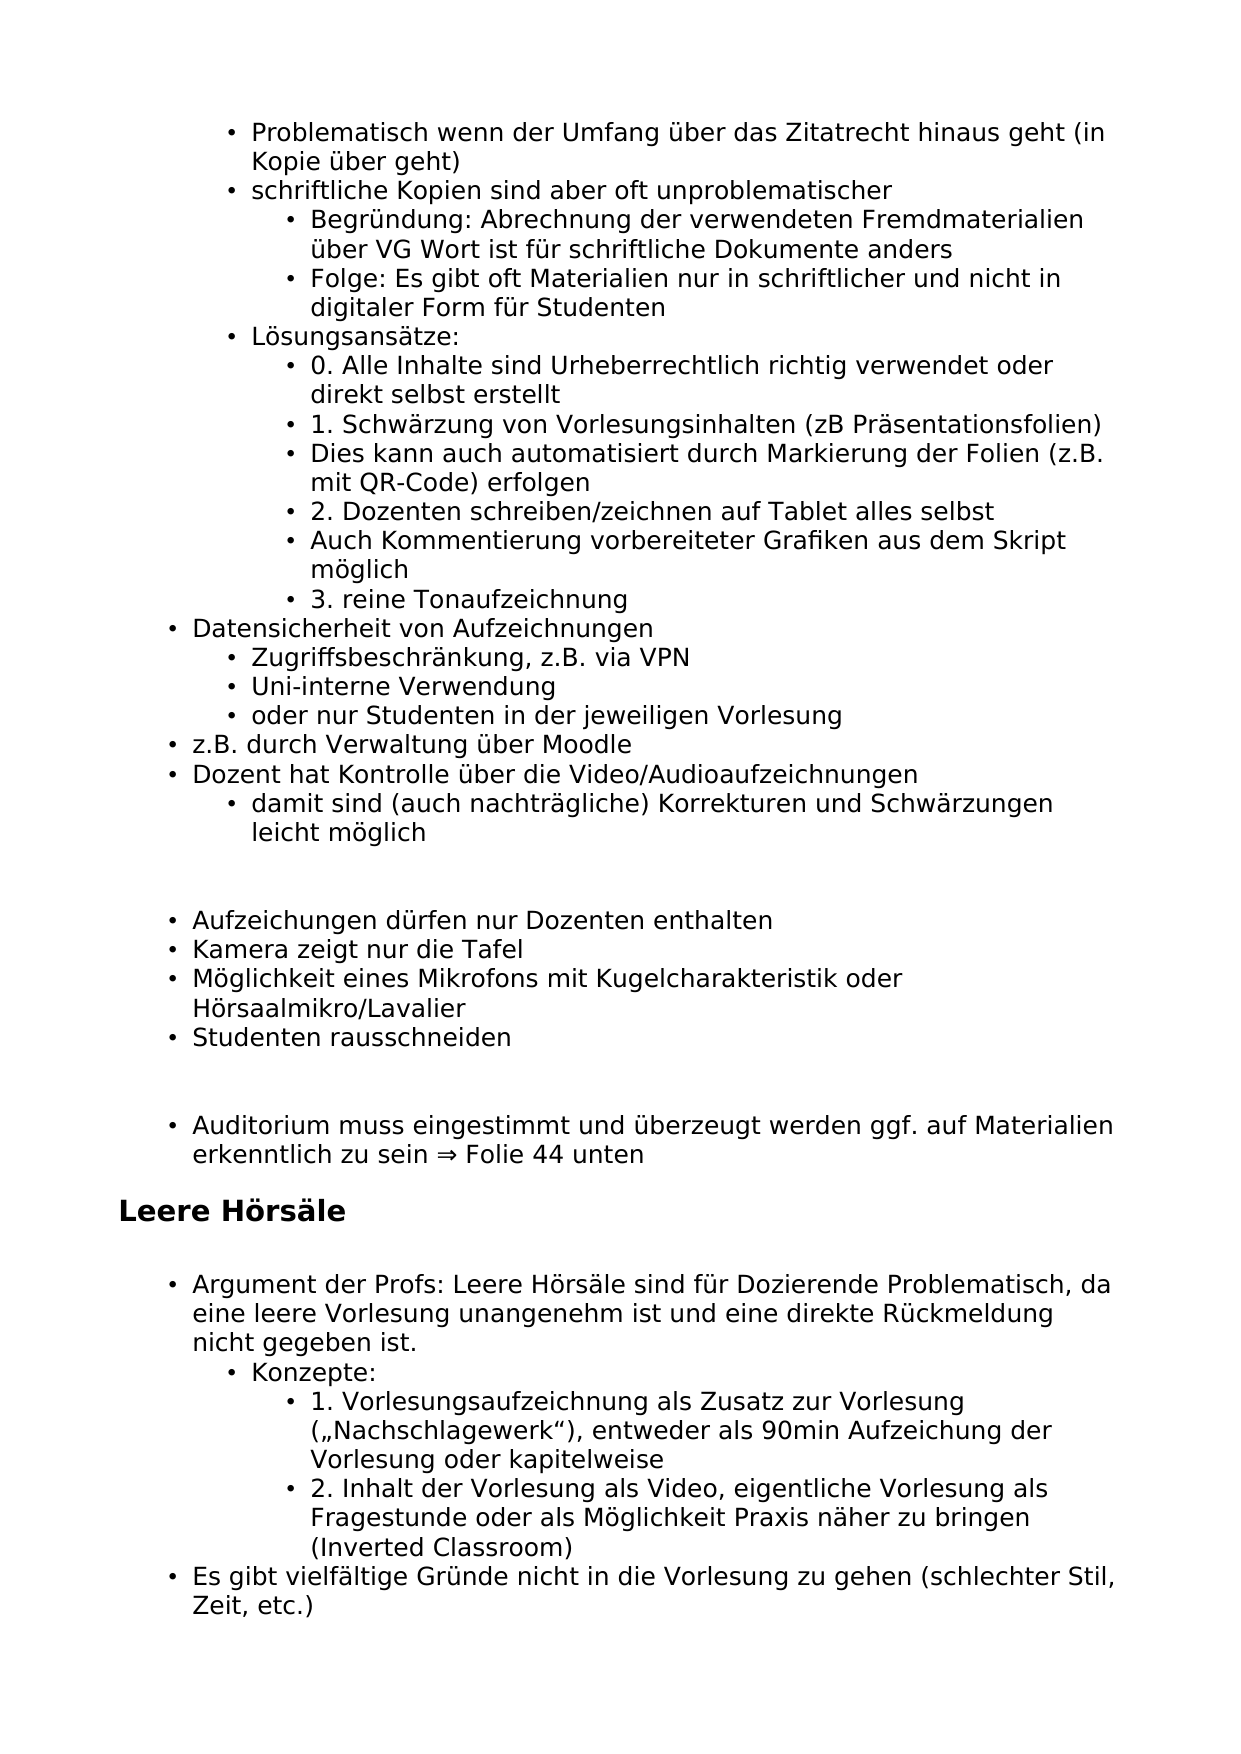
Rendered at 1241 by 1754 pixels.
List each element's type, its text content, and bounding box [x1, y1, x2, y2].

list damit sind (auch nachträgliche) Korrekturen und Schwärzungen leicht möglich [236, 789, 1122, 847]
list Kamera zeigt nur die Tafel [177, 935, 1122, 964]
list Dies kann auch automatisiert durch Markierung der Folien (z.B. mit QR-Code) erfolgen [295, 439, 1122, 497]
list Datensicherheit von Aufzeichnungen [177, 614, 1122, 643]
list Dozent hat Kontrolle über die Video/Audioaufzeichnungen [177, 760, 1122, 789]
list oder nur Studenten in der jeweiligen Vorlesung [236, 701, 1122, 731]
list Begründung: Abrechnung der verwendeten Fremdmaterialien über VG Wort ist für schriftliche Dokumente anders [295, 206, 1122, 264]
list schriftliche Kopien sind aber oft unproblematischer [236, 176, 1122, 206]
list 0. Alle Inhalte sind Urheberrechtlich richtig verwendet oder direkt selbst erstellt [295, 351, 1122, 410]
list Uni-interne Verwendung [236, 672, 1122, 701]
list Lösungsansätze: [236, 322, 1122, 351]
list Auch Kommentierung vorbereiteter Grafiken aus dem Skript möglich [295, 526, 1122, 585]
list Konzepte: [236, 1358, 1122, 1387]
list Argument der Profs: Leere Hörsäle sind für Dozierende Problematisch, da eine leere Vorlesung unangenehm ist und eine direkte Rückmeldung nicht gegeben ist. [177, 1270, 1122, 1358]
list Es gibt vielfältige Gründe nicht in die Vorlesung zu gehen (schlechter Stil, Zeit, etc.) [177, 1562, 1122, 1620]
list 1. Schwärzung von Vorlesungsinhalten (zB Präsentationsfolien) [295, 410, 1122, 439]
list Folge: Es gibt oft Materialien nur in schriftlicher und nicht in digitaler Form für Studenten [295, 264, 1122, 322]
list 2. Dozenten schreiben/zeichnen auf Tablet alles selbst [295, 497, 1122, 526]
list 3. reine Tonaufzeichnung [295, 585, 1122, 614]
list z.B. durch Verwaltung über Moodle [177, 731, 1122, 760]
list Zugriffsbeschränkung, z.B. via VPN [236, 643, 1122, 672]
list Problematisch wenn der Umfang über das Zitatrecht hinaus geht (in Kopie über geht) [236, 118, 1122, 176]
subtitle Leere Hörsäle [118, 1194, 1122, 1228]
list Aufzeichungen dürfen nur Dozenten enthalten [177, 906, 1122, 935]
list 1. Vorlesungsaufzeichnung als Zusatz zur Vorlesung („Nachschlagewerk“), entweder als 90min Aufzeichung der Vorlesung oder kapitelweise [295, 1387, 1122, 1474]
list Möglichkeit eines Mikrofons mit Kugelcharakteristik oder Hörsaalmikro/Lavalier [177, 964, 1122, 1023]
list Auditorium muss eingestimmt und überzeugt werden ggf. auf Materialien erkenntlich zu sein ⇒ Folie 44 unten [177, 1111, 1122, 1169]
list 2. Inhalt der Vorlesung als Video, eigentliche Vorlesung als Fragestunde oder als Möglichkeit Praxis näher zu bringen (Inverted Classroom) [295, 1474, 1122, 1562]
list Studenten rausschneiden [177, 1023, 1122, 1052]
